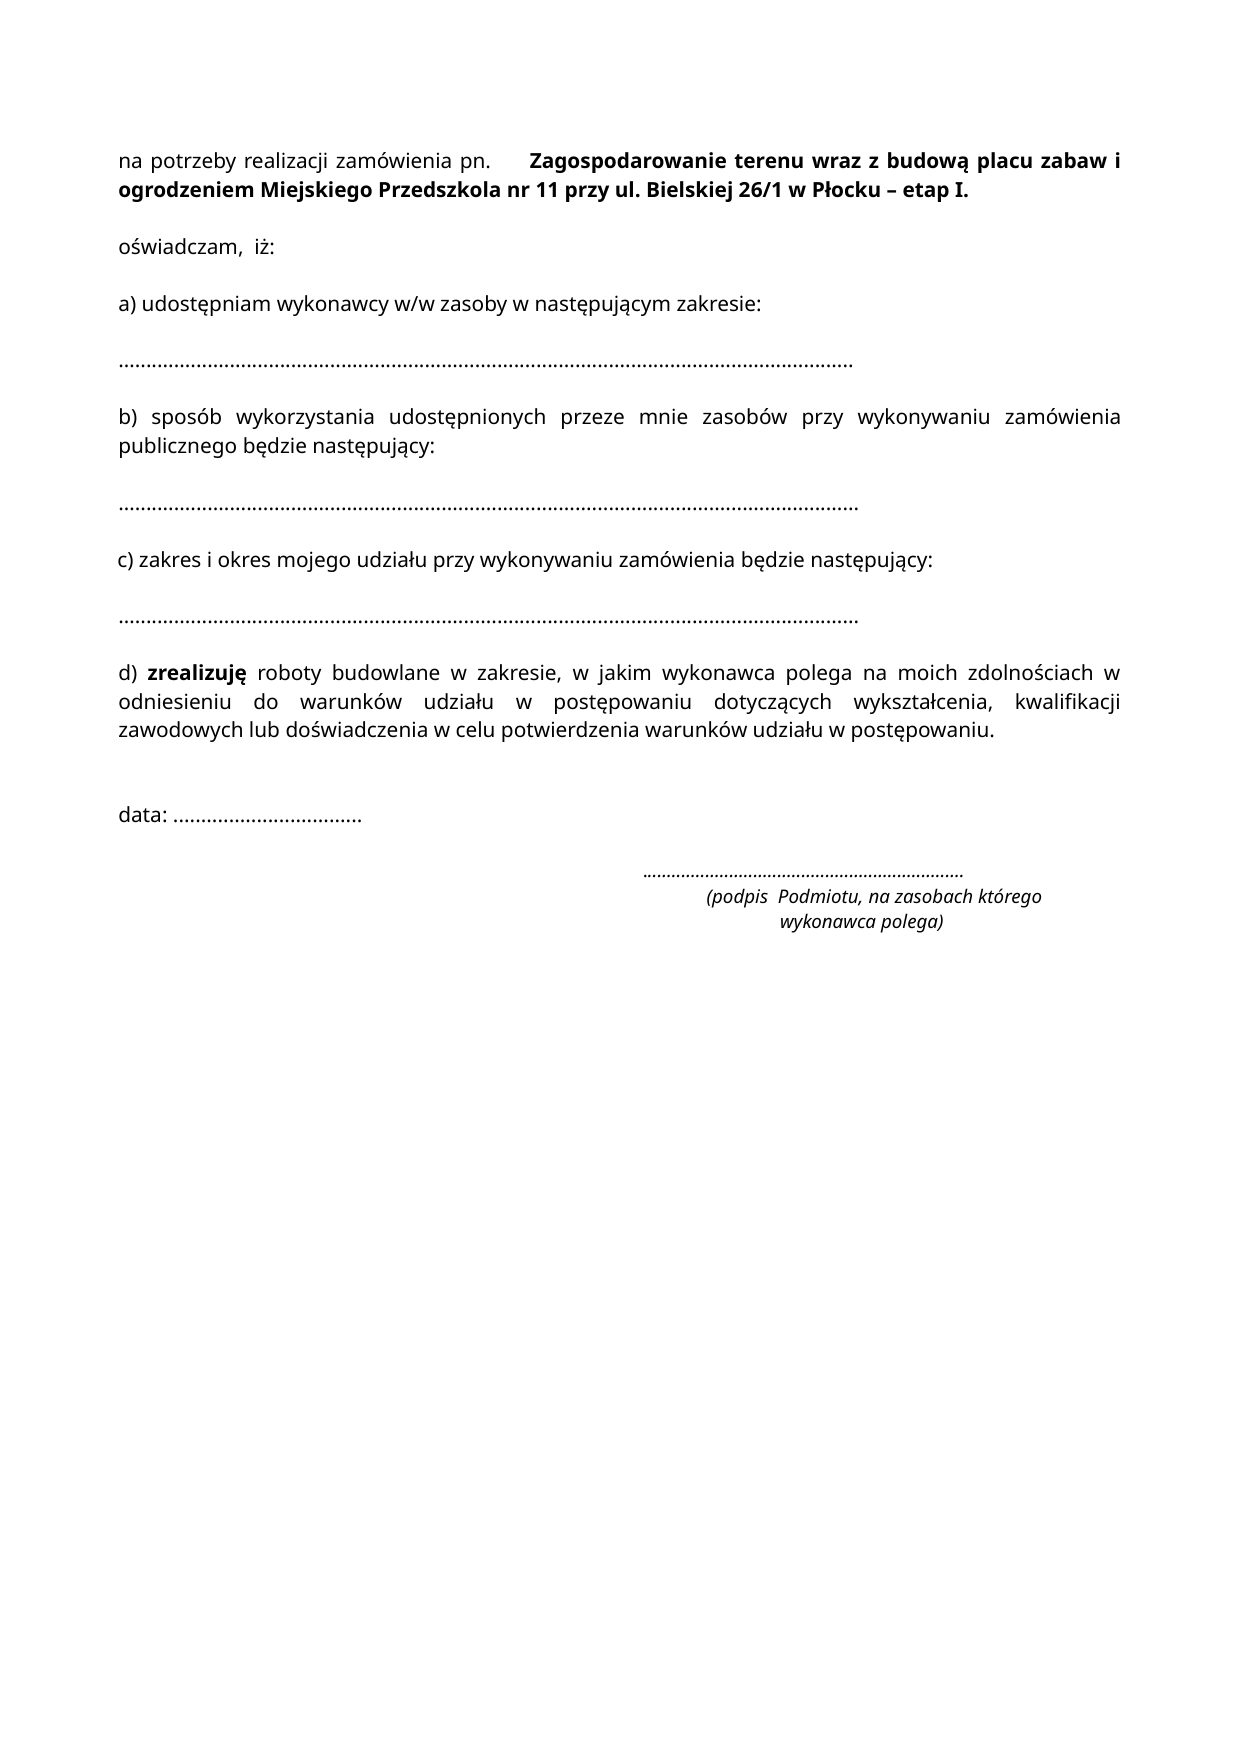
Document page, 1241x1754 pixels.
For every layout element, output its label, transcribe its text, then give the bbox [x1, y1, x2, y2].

text …................................................................................................................................. [118, 346, 1122, 374]
list ….................................................................................................................................. [118, 602, 1122, 630]
text oświadczam, iż: [118, 232, 1122, 260]
text ................................................................... [118, 857, 1122, 883]
text b) sposób wykorzystania udostępnionych przeze mnie zasobów przy wykonywaniu zamówienia publicznego będzie następujący: [118, 402, 1122, 459]
text na potrzeby realizacji zamówienia pn. Zagospodarowanie terenu wraz z budową placu zabaw i ogrodzeniem Miejskiego Przedszkola nr 11 przy ul. Bielskiej 26/1 w Płocku – etap I. [118, 147, 1122, 203]
text a) udostępniam wykonawcy w/w zasoby w następującym zakresie: [118, 289, 1122, 317]
list d) zrealizuję roboty budowlane w zakresie, w jakim wykonawca polega na moich zdolnościach w odniesieniu do warunków udziału w postępowaniu dotyczących wykształcenia, kwalifikacji zawodowych lub doświadczenia w celu potwierdzenia warunków udziału w postępowaniu. [117, 658, 1122, 744]
text ….................................................................................................................................. [118, 488, 1122, 516]
list c) zakres i okres mojego udziału przy wykonywaniu zamówienia będzie następujący: [117, 545, 1122, 573]
text (podpis Podmiotu, na zasobach którego [118, 883, 1122, 908]
text wykonawca polega) [118, 908, 1122, 934]
text data: .................................. [118, 801, 1122, 829]
